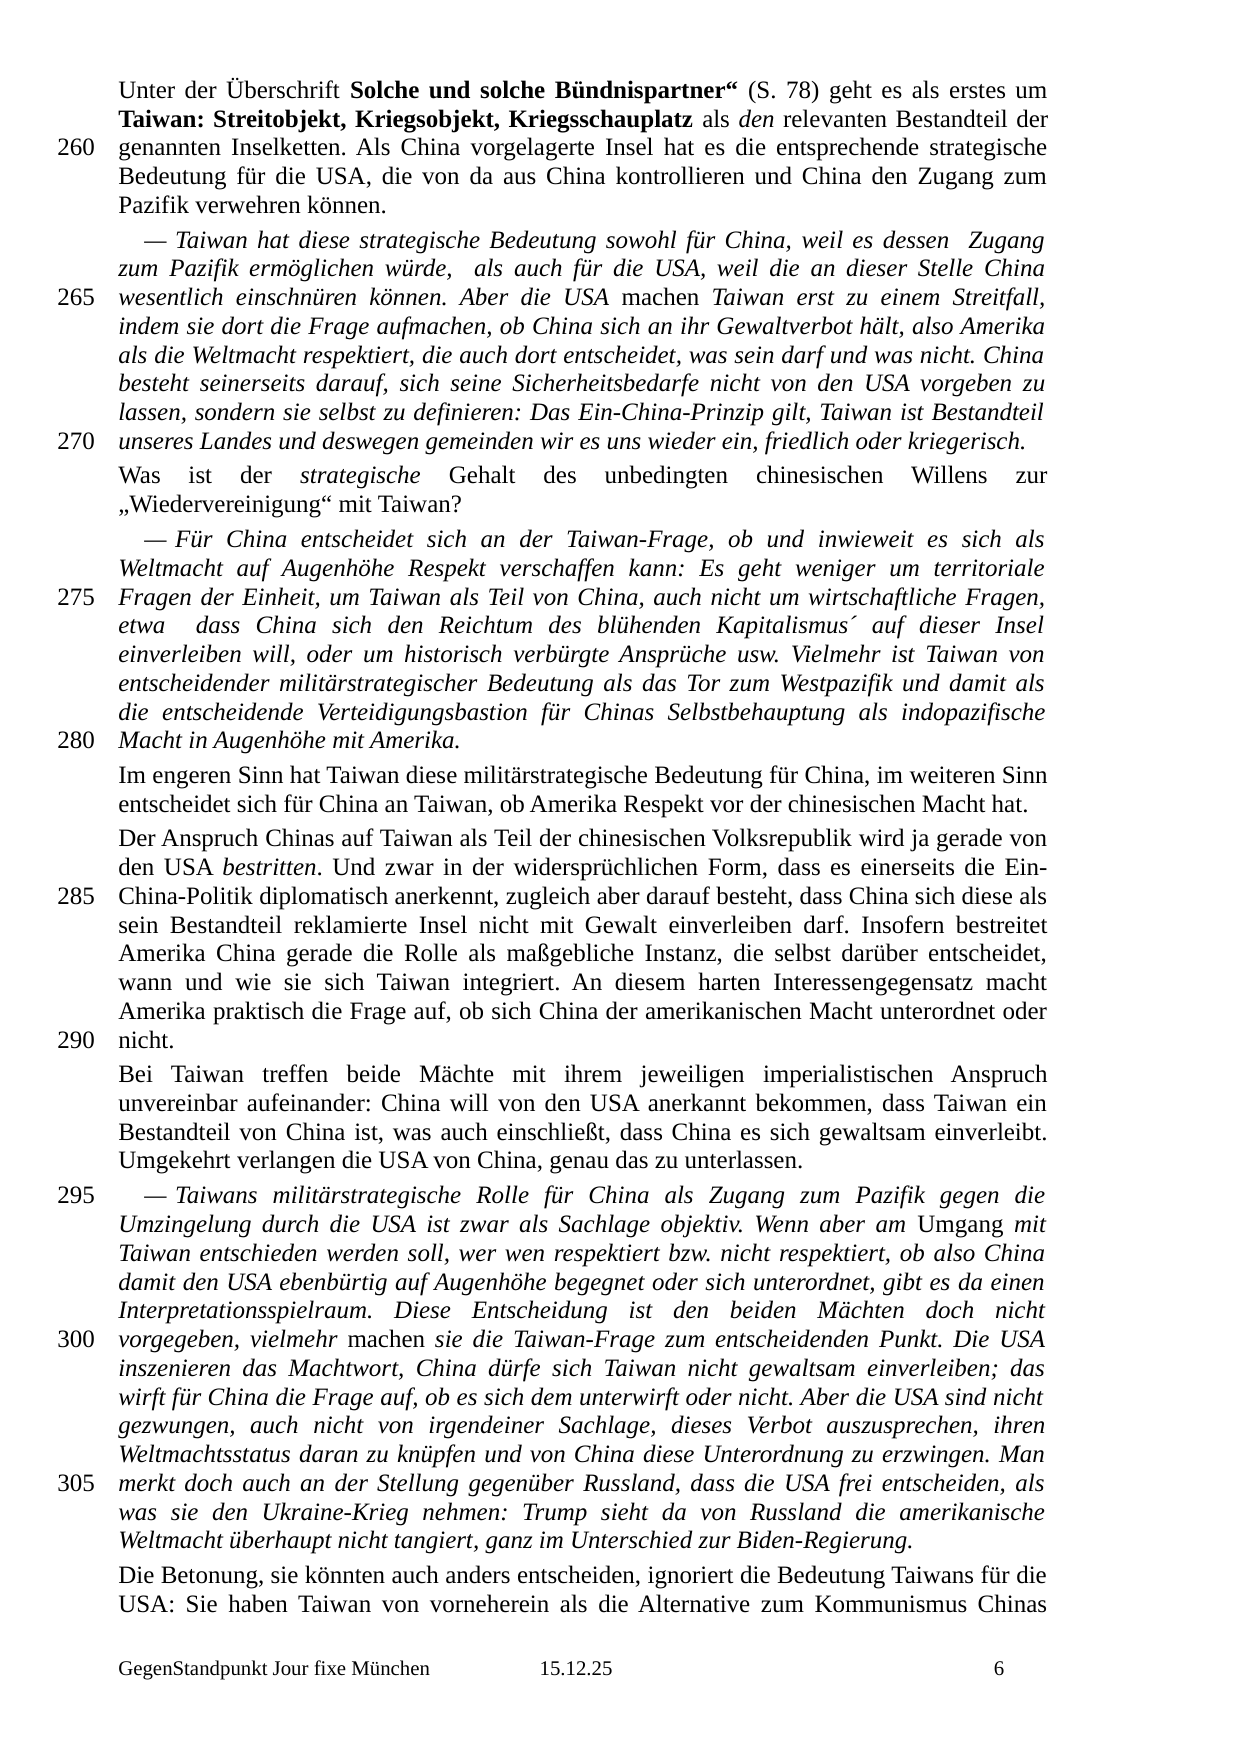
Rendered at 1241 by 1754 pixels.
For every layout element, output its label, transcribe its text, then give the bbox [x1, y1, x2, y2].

text Die Betonung, sie könnten auch anders entscheiden, ignoriert die Bedeutung Taiwans für die USA: Sie haben Taiwan von vorneherein als die Alternative zum Kommunismus Chinas [118, 1560, 1048, 1617]
text — Taiwan hat diese strategische Bedeutung sowohl für China, weil es dessen Zugang zum Pazifik ermöglichen würde, als auch für die USA, weil die an dieser Stelle China wesentlich einschnüren können. Aber die USA machen Taiwan erst zu einem Streitfall, indem sie dort die Frage aufmachen, ob China sich an ihr Gewaltverbot hält, also Amerika als die Weltmacht respektiert, die auch dort entscheidet, was sein darf und was nicht. China besteht seinerseits darauf, sich seine Sicherheitsbedarfe nicht von den USA vorgeben zu lassen, sondern sie selbst zu definieren: Das Ein-China-Prinzip gilt, Taiwan ist Bestandteil unseres Landes und deswegen gemeinden wir es uns wieder ein, friedlich oder kriegerisch. [118, 225, 1048, 455]
text Was ist der strategische Gehalt des unbedingten chinesischen Willens zur „Wiedervereinigung“ mit Taiwan? [118, 461, 1048, 518]
text — Taiwans militärstrategische Rolle für China als Zugang zum Pazifik gegen die Umzingelung durch die USA ist zwar als Sachlage objektiv. Wenn aber am Umgang mit Taiwan entschieden werden soll, wer wen respektiert bzw. nicht respektiert, ob also China damit den USA ebenbürtig auf Augenhöhe begegnet oder sich unterordnet, gibt es da einen Interpretationsspielraum. Diese Entscheidung ist den beiden Mächten doch nicht vorgegeben, vielmehr machen sie die Taiwan-Frage zum entscheidenden Punkt. Die USA inszenieren das Machtwort, China dürfe sich Taiwan nicht gewaltsam einverleiben; das wirft für China die Frage auf, ob es sich dem unterwirft oder nicht. Aber die USA sind nicht gezwungen, auch nicht von irgendeiner Sachlage, dieses Verbot auszusprechen, ihren Weltmachtsstatus daran zu knüpfen und von China diese Unterordnung zu erzwingen. Man merkt doch auch an der Stellung gegenüber Russland, dass die USA frei entscheiden, als was sie den Ukraine-Krieg nehmen: Trump sieht da von Russland die amerikanische Weltmacht überhaupt nicht tangiert, ganz im Unterschied zur Biden-Regierung. [118, 1180, 1048, 1554]
text Bei Taiwan treffen beide Mächte mit ihrem jeweiligen imperialistischen Anspruch unvereinbar aufeinander: China will von den USA anerkannt bekommen, dass Taiwan ein Bestandteil von China ist, was auch einschließt, dass China es sich gewaltsam einverleibt. Umgekehrt verlangen die USA von China, genau das zu unterlassen. [118, 1059, 1048, 1174]
text — Für China entscheidet sich an der Taiwan-Frage, ob und inwieweit es sich als Weltmacht auf Augenhöhe Respekt verschaffen kann: Es geht weniger um territoriale Fragen der Einheit, um Taiwan als Teil von China, auch nicht um wirtschaftliche Fragen, etwa dass China sich den Reichtum des blühenden Kapitalismus´ auf dieser Insel einverleiben will, oder um historisch verbürgte Ansprüche usw. Vielmehr ist Taiwan von entscheidender militärstrategischer Bedeutung als das Tor zum Westpazifik und damit als die entscheidende Verteidigungsbastion für Chinas Selbstbehauptung als indopazifische Macht in Augenhöhe mit Amerika. [118, 524, 1048, 754]
text Der Anspruch Chinas auf Taiwan als Teil der chinesischen Volksrepublik wird ja gerade von den USA bestritten. Und zwar in der widersprüchlichen Form, dass es einerseits die Ein-China-Politik diplomatisch anerkennt, zugleich aber darauf besteht, dass China sich diese als sein Bestandteil reklamierte Insel nicht mit Gewalt einverleiben darf. Insofern bestreitet Amerika China gerade die Rolle als maßgebliche Instanz, die selbst darüber entscheidet, wann und wie sie sich Taiwan integriert. An diesem harten Interessengegensatz macht Amerika praktisch die Frage auf, ob sich China der amerikanischen Macht unterordnet oder nicht. [118, 823, 1048, 1053]
text Im engeren Sinn hat Taiwan diese militärstrategische Bedeutung für China, im weiteren Sinn entscheidet sich für China an Taiwan, ob Amerika Respekt vor der chinesischen Macht hat. [118, 760, 1048, 817]
text Unter der Überschrift Solche und solche Bündnispartner“ (S. 78) geht es als erstes um Taiwan: Streitobjekt, Kriegsobjekt, Kriegsschauplatz als den relevanten Bestandteil der genannten Inselketten. Als China vorgelagerte Insel hat es die entsprechende strategische Bedeutung für die USA, die von da aus China kontrollieren und China den Zugang zum Pazifik verwehren können. [118, 75, 1048, 219]
